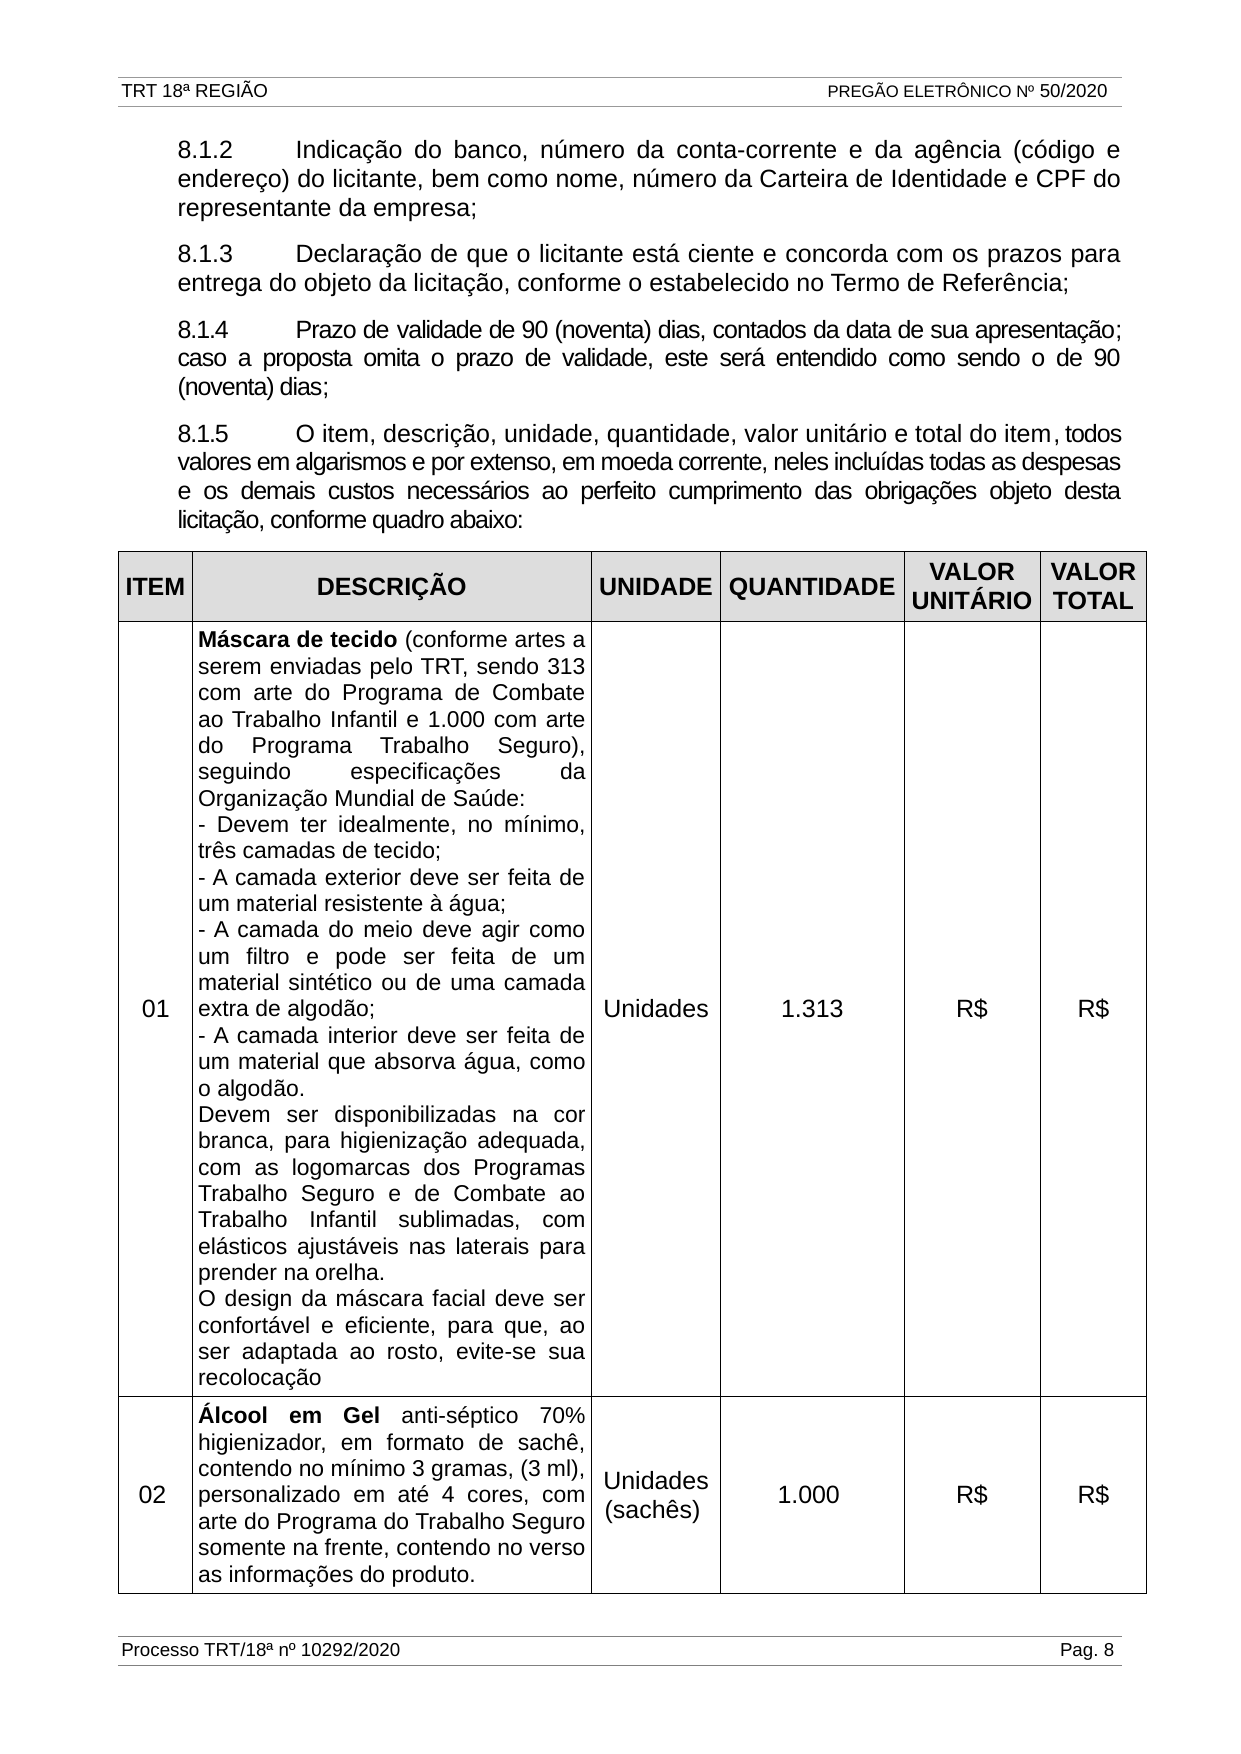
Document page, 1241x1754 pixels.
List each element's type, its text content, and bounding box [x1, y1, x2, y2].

table_cell R$ [1041, 1397, 1146, 1593]
list 8.1.3 Declaração de que o licitante está ciente e concorda com os prazos para entrega do objeto da licitação, conforme o estabelecido no Termo de Referência; [177, 239, 1122, 297]
table_header VALOR TOTAL [1041, 552, 1146, 621]
table_cell Álcool em Gel anti-séptico 70% higienizador, em formato de sachê, contendo no mínimo 3 gramas, (3 ml), personalizado em até 4 cores, com arte do Programa do Trabalho Seguro somente na frente, contendo no verso as informações do produto. [193, 1397, 591, 1593]
table_cell Máscara de tecido (conforme artes a serem enviadas pelo TRT, sendo 313 com arte do Programa de Combate ao Trabalho Infantil e 1.000 com arte do Programa Trabalho Seguro), seguindo especificações da Organização Mundial de Saúde: - Devem ter idealmente, no mínimo, três camadas de tecido; - A camada exterior deve ser feita de um material resistente à água; - A camada do meio deve agir como um filtro e pode ser feita de um material sintético ou de uma camada extra de algodão; - A camada interior deve ser feita de um material que absorva água, como o algodão. Devem ser disponibilizadas na cor branca, para higienização adequada, com as logomarcas dos Programas Trabalho Seguro e de Combate ao Trabalho Infantil sublimadas, com elásticos ajustáveis nas laterais para prender na orelha. O design da máscara facial deve ser confortável e eficiente, para que, ao ser adaptada ao rosto, evite-se sua recolocação [193, 622, 591, 1396]
list 8.1.4 Prazo de validade de 90 (noventa) dias, contados da data de sua apresentação; caso a proposta omita o prazo de validade, este será entendido como sendo o de 90 (noventa) dias; [177, 315, 1122, 401]
table_cell R$ [905, 622, 1040, 1396]
table_header QUANTIDADE [721, 552, 904, 621]
table_cell Unidades (sachês) [592, 1397, 720, 1593]
table_cell 1.313 [721, 622, 904, 1396]
table_cell Unidades [592, 622, 720, 1396]
table_header UNIDADE [592, 552, 720, 621]
table_cell R$ [1041, 622, 1146, 1396]
table_cell R$ [905, 1397, 1040, 1593]
table_header ITEM [119, 552, 192, 621]
list 8.1.5 O item, descrição, unidade, quantidade, valor unitário e total do item, todos valores em algarismos e por extenso, em moeda corrente, neles incluídas todas as despesas e os demais custos necessários ao perfeito cumprimento das obrigações objeto desta licitação, conforme quadro abaixo: [177, 419, 1122, 534]
table_cell 02 [119, 1397, 192, 1593]
table_header DESCRIÇÃO [193, 552, 591, 621]
table_header VALOR UNITÁRIO [905, 552, 1040, 621]
text 8.1.2 Indicação do banco, número da conta-corrente e da agência (código e endereço) do licitante, bem como nome, número da Carteira de Identidade e CPF do representante da empresa; [177, 136, 1122, 222]
table_cell 01 [119, 622, 192, 1396]
table_cell 1.000 [721, 1397, 904, 1593]
